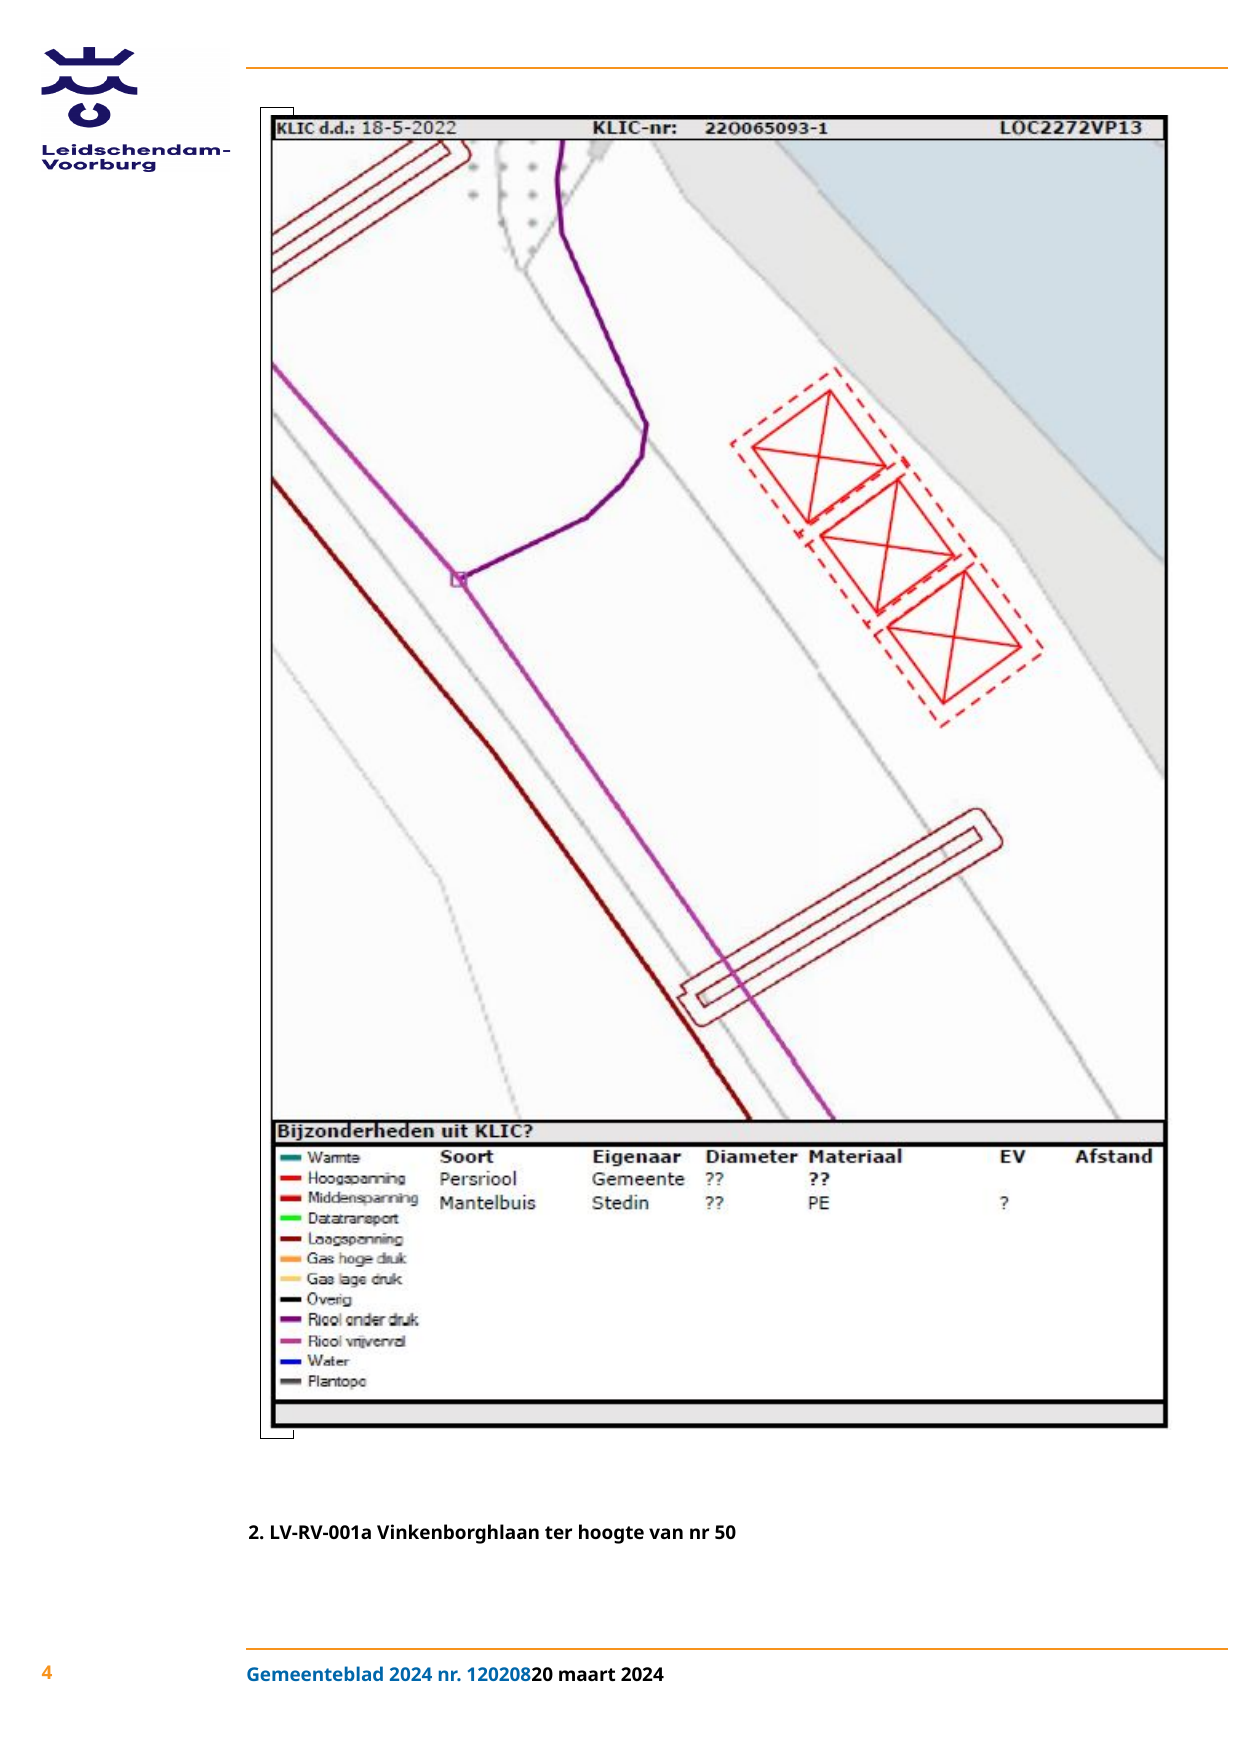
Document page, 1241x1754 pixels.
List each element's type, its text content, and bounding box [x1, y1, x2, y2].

picture [41, 47, 231, 172]
picture [268, 115, 1173, 1430]
text 2. LV-RV-001a Vinkenborghlaan ter hoogte van nr 50 [248, 1519, 1152, 1545]
